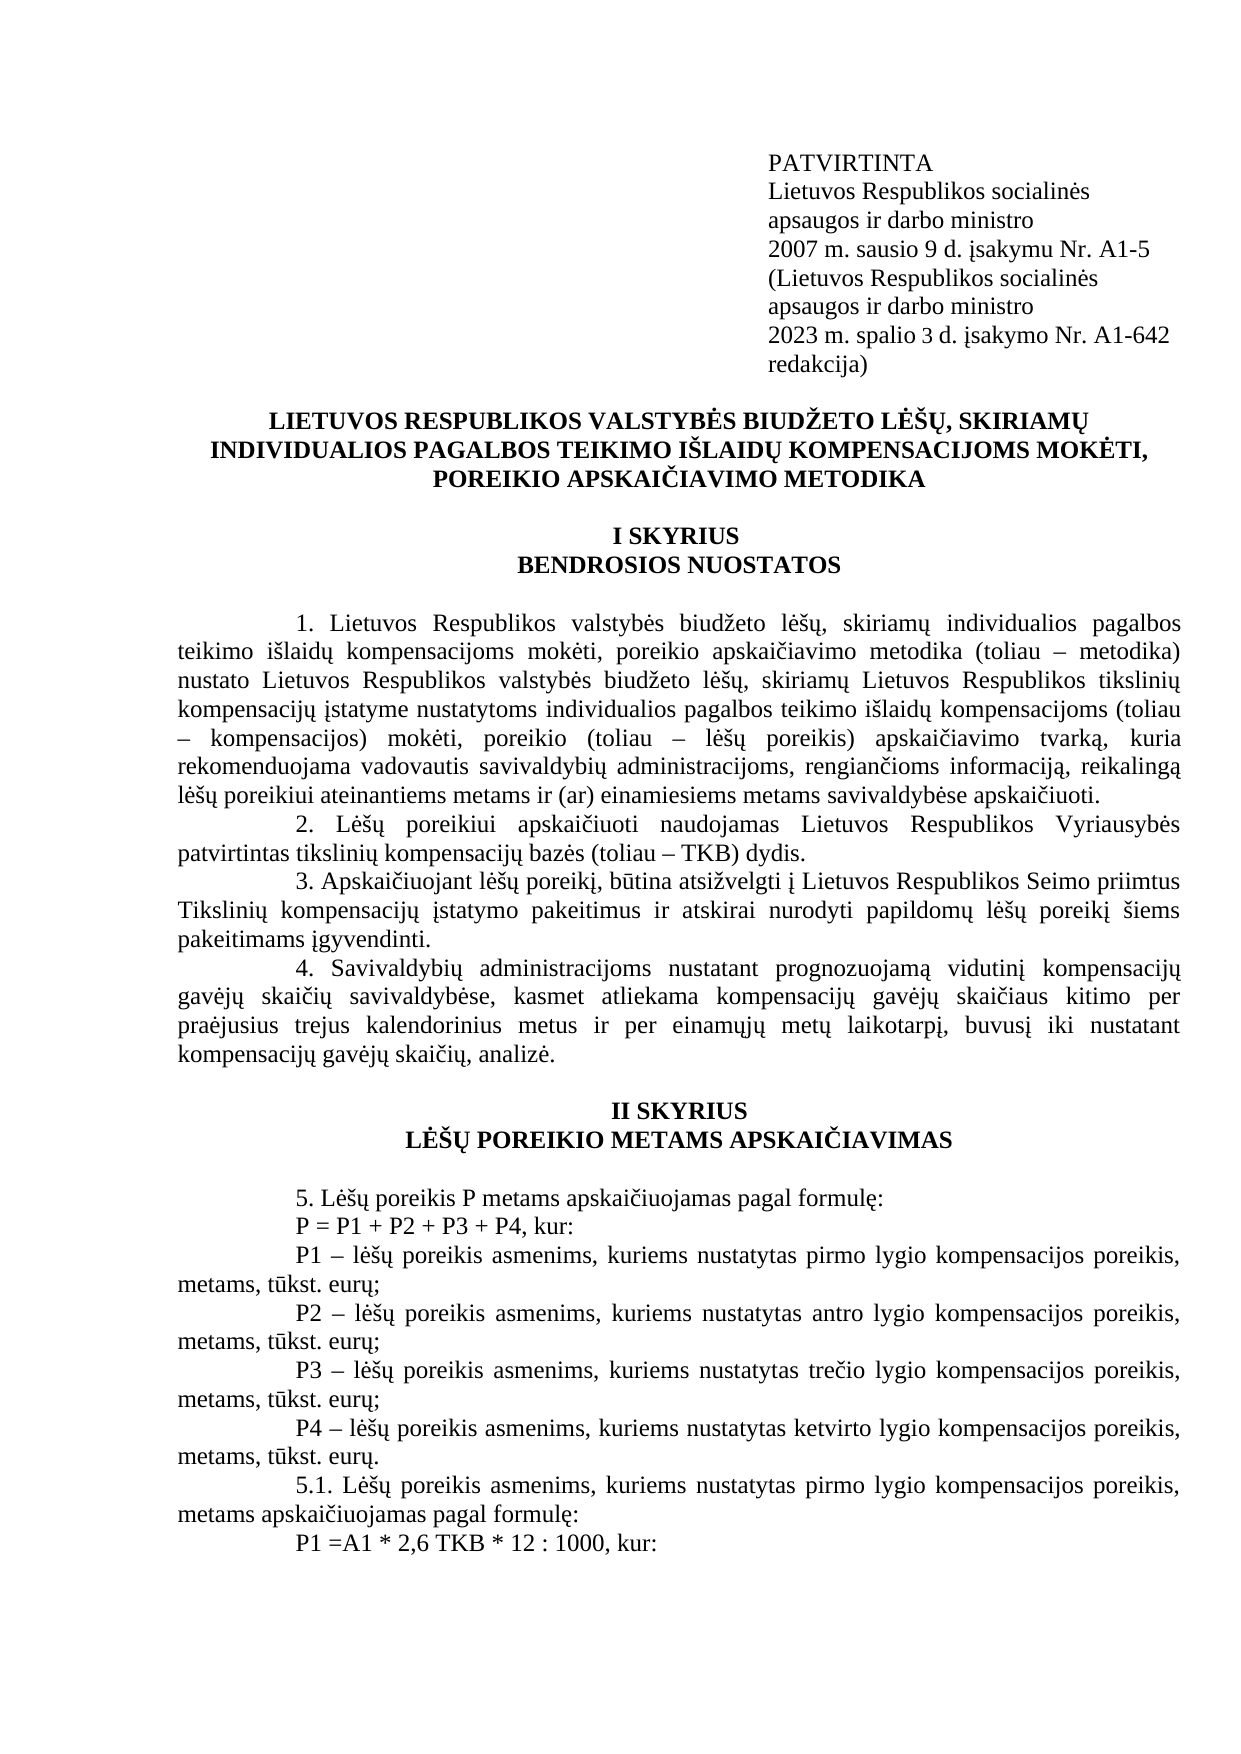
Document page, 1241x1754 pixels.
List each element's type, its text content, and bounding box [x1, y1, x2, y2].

text (Lietuvos Respublikos socialinės [768, 263, 1181, 291]
text LĖŠŲ POREIKIO METAMS APSKAIČIAVIMAS [177, 1125, 1181, 1154]
text I SKYRIUS [177, 521, 1181, 550]
text 5.1. Lėšų poreikis asmenims, kuriems nustatytas pirmo lygio kompensacijos poreikis, metams apskaičiuojamas pagal formulę: [177, 1470, 1181, 1528]
text 1. Lietuvos Respublikos valstybės biudžeto lėšų, skiriamų individualios pagalbos teikimo išlaidų kompensacijoms mokėti, poreikio apskaičiavimo metodika (toliau – metodika) nustato Lietuvos Respublikos valstybės biudžeto lėšų, skiriamų Lietuvos Respublikos tikslinių kompensacijų įstatyme nustatytoms individualios pagalbos teikimo išlaidų kompensacijoms (toliau – kompensacijos) mokėti, poreikio (toliau – lėšų poreikis) apskaičiavimo tvarką, kuria rekomenduojama vadovautis savivaldybių administracijoms, rengiančioms informaciją, reikalingą lėšų poreikiui ateinantiems metams ir (ar) einamiesiems metams savivaldybėse apskaičiuoti. [177, 608, 1181, 809]
text 5. Lėšų poreikis P metams apskaičiuojamas pagal formulę: [177, 1183, 1181, 1211]
text redakcija) [768, 349, 1181, 378]
text apsaugos ir darbo ministro [768, 205, 1181, 234]
text 2. Lėšų poreikiui apskaičiuoti naudojamas Lietuvos Respublikos Vyriausybės patvirtintas tikslinių kompensacijų bazės (toliau – TKB) dydis. [177, 809, 1181, 866]
text 2007 m. sausio 9 d. įsakymu Nr. A1-5 [768, 234, 1181, 263]
text P = P1 + P2 + P3 + P4, kur: [177, 1211, 1181, 1240]
text apsaugos ir darbo ministro [768, 291, 1181, 320]
text P1 =A1 * 2,6 TKB * 12 : 1000, kur: [177, 1528, 1181, 1556]
text P3 – lėšų poreikis asmenims, kuriems nustatytas trečio lygio kompensacijos poreikis, metams, tūkst. eurų; [177, 1355, 1181, 1413]
text LIETUVOS RESPUBLIKOS VALSTYBĖS BIUDŽETO LĖŠŲ, SKIRIAMŲ INDIVIDUALIOS PAGALBOS TEIKIMO IŠLAIDŲ KOMPENSACIJOMS MOKĖTI, POREIKIO APSKAIČIAVIMO METODIKA [177, 406, 1181, 493]
text P4 – lėšų poreikis asmenims, kuriems nustatytas ketvirto lygio kompensacijos poreikis, metams, tūkst. eurų. [177, 1413, 1181, 1470]
text 2023 m. spalio 3 d. įsakymo Nr. A1-642 [768, 320, 1181, 349]
text P1 – lėšų poreikis asmenims, kuriems nustatytas pirmo lygio kompensacijos poreikis, metams, tūkst. eurų; [177, 1240, 1181, 1298]
text PATVIRTINTA [768, 148, 1181, 176]
text 3. Apskaičiuojant lėšų poreikį, būtina atsižvelgti į Lietuvos Respublikos Seimo priimtus Tikslinių kompensacijų įstatymo pakeitimus ir atskirai nurodyti papildomų lėšų poreikį šiems pakeitimams įgyvendinti. [177, 866, 1181, 953]
text II SKYRIUS [177, 1096, 1181, 1125]
text BENDROSIOS NUOSTATOS [177, 550, 1181, 579]
text 4. Savivaldybių administracijoms nustatant prognozuojamą vidutinį kompensacijų gavėjų skaičių savivaldybėse, kasmet atliekama kompensacijų gavėjų skaičiaus kitimo per praėjusius trejus kalendorinius metus ir per einamųjų metų laikotarpį, buvusį iki nustatant kompensacijų gavėjų skaičių, analizė. [177, 953, 1181, 1068]
text P2 – lėšų poreikis asmenims, kuriems nustatytas antro lygio kompensacijos poreikis, metams, tūkst. eurų; [177, 1298, 1181, 1355]
text Lietuvos Respublikos socialinės [768, 176, 1181, 205]
